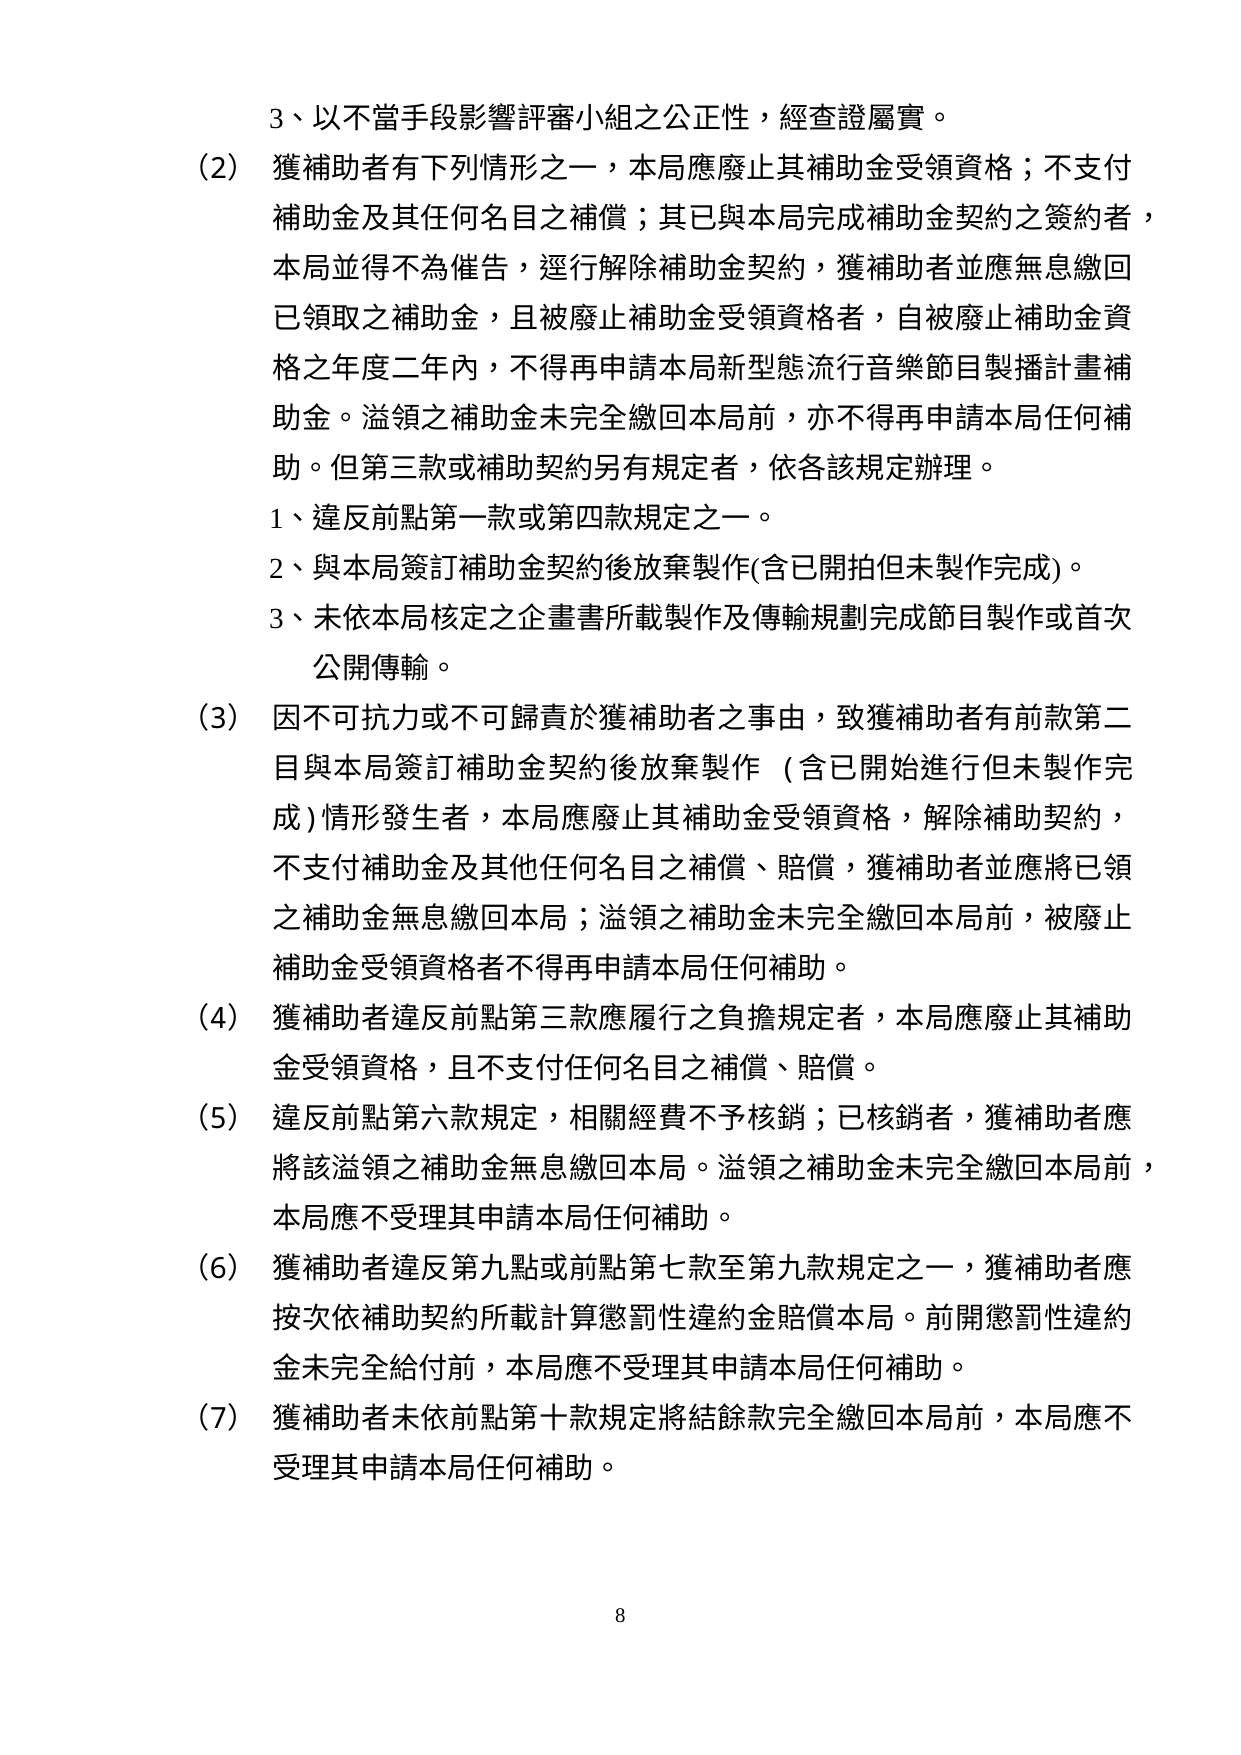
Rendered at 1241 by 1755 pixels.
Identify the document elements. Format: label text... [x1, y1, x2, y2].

text 3、未依本局核定之企畫書所載製作及傳輸規劃完成節目製作或首次公開傳輸。 [269, 589, 1134, 689]
list 獲補助者未依前點第十款規定將結餘款完全繳回本局前，本局應不受理其申請本局任何補助。 [180, 1389, 1134, 1489]
text 1、違反前點第一款或第四款規定之一。 [269, 489, 1134, 539]
text 2、與本局簽訂補助金契約後放棄製作(含已開拍但未製作完成)。 [269, 539, 1134, 589]
list 獲補助者違反前點第三款應履行之負擔規定者，本局應廢止其補助金受領資格，且不支付任何名目之補償、賠償。 [180, 989, 1134, 1089]
list 獲補助者有下列情形之一，本局應廢止其補助金受領資格；不支付補助金及其任何名目之補償；其已與本局完成補助金契約之簽約者，本局並得不為催告，逕行解除補助金契約，獲補助者並應無息繳回已領取之補助金，且被廢止補助金受領資格者，自被廢止補助金資格之年度二年內，不得再申請本局新型態流行音樂節目製播計畫補助金。溢領之補助金未完全繳回本局前，亦不得再申請本局任何補助。但第三款或補助契約另有規定者，依各該規定辦理。 [180, 139, 1134, 489]
text 3、以不當手段影響評審小組之公正性，經查證屬實。 [269, 89, 1134, 139]
list 違反前點第六款規定，相關經費不予核銷；已核銷者，獲補助者應將該溢領之補助金無息繳回本局。溢領之補助金未完全繳回本局前，本局應不受理其申請本局任何補助。 [180, 1089, 1134, 1239]
list 因不可抗力或不可歸責於獲補助者之事由，致獲補助者有前款第二目與本局簽訂補助金契約後放棄製作 (含已開始進行但未製作完成)情形發生者，本局應廢止其補助金受領資格，解除補助契約，不支付補助金及其他任何名目之補償、賠償，獲補助者並應將已領之補助金無息繳回本局；溢領之補助金未完全繳回本局前，被廢止補助金受領資格者不得再申請本局任何補助。 [180, 689, 1134, 989]
list 獲補助者違反第九點或前點第七款至第九款規定之一，獲補助者應按次依補助契約所載計算懲罰性違約金賠償本局。前開懲罰性違約金未完全給付前，本局應不受理其申請本局任何補助。 [180, 1239, 1134, 1389]
